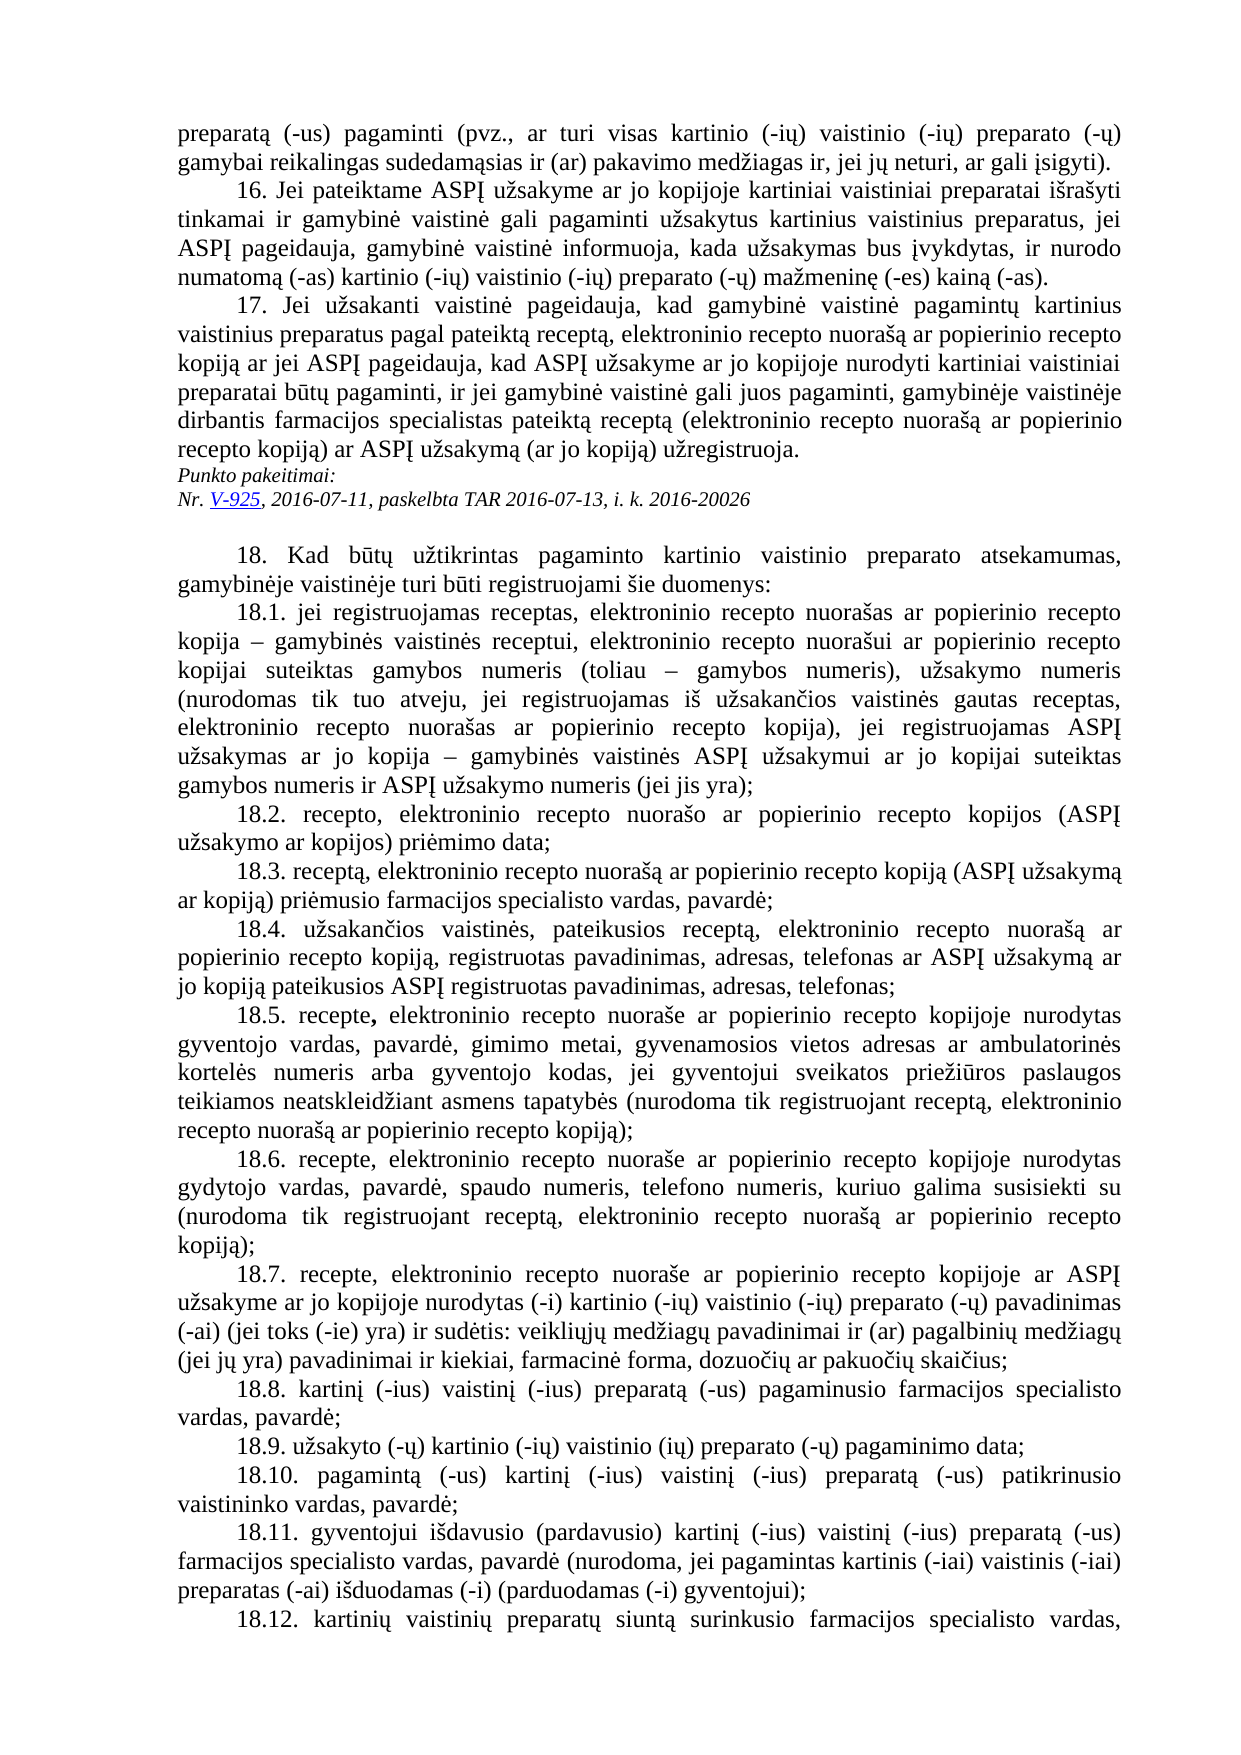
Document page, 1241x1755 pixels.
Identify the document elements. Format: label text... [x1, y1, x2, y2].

text 18.2. recepto, elektroninio recepto nuorašo ar popierinio recepto kopijos (ASPĮ užsakymo ar kopijos) priėmimo data; [177, 799, 1122, 856]
text 17. Jei užsakanti vaistinė pageidauja, kad gamybinė vaistinė pagamintų kartinius vaistinius preparatus pagal pateiktą receptą, elektroninio recepto nuorašą ar popierinio recepto kopiją ar jei ASPĮ pageidauja, kad ASPĮ užsakyme ar jo kopijoje nurodyti kartiniai vaistiniai preparatai būtų pagaminti, ir jei gamybinė vaistinė gali juos pagaminti, gamybinėje vaistinėje dirbantis farmacijos specialistas pateiktą receptą (elektroninio recepto nuorašą ar popierinio recepto kopiją) ar ASPĮ užsakymą (ar jo kopiją) užregistruoja. [177, 291, 1122, 463]
text 16. Jei pateiktame ASPĮ užsakyme ar jo kopijoje kartiniai vaistiniai preparatai išrašyti tinkamai ir gamybinė vaistinė gali pagaminti užsakytus kartinius vaistinius preparatus, jei ASPĮ pageidauja, gamybinė vaistinė informuoja, kada užsakymas bus įvykdytas, ir nurodo numatomą (-as) kartinio (-ių) vaistinio (-ių) preparato (-ų) mažmeninę (-es) kainą (-as). [177, 176, 1122, 291]
text 18.10. pagamintą (-us) kartinį (-ius) vaistinį (-ius) preparatą (-us) patikrinusio vaistininko vardas, pavardė; [177, 1460, 1122, 1517]
text 18.8. kartinį (-ius) vaistinį (-ius) preparatą (-us) pagaminusio farmacijos specialisto vardas, pavardė; [177, 1374, 1122, 1431]
text Nr. V-925, 2016-07-11, paskelbta TAR 2016-07-13, i. k. 2016-20026 [177, 487, 1122, 511]
text 18.7. recepte, elektroninio recepto nuoraše ar popierinio recepto kopijoje ar ASPĮ užsakyme ar jo kopijoje nurodytas (-i) kartinio (-ių) vaistinio (-ių) preparato (-ų) pavadinimas (-ai) (jei toks (-ie) yra) ir sudėtis: veikliųjų medžiagų pavadinimai ir (ar) pagalbinių medžiagų (jei jų yra) pavadinimai ir kiekiai, farmacinė forma, dozuočių ar pakuočių skaičius; [177, 1259, 1122, 1374]
text 18.11. gyventojui išdavusio (pardavusio) kartinį (-ius) vaistinį (-ius) preparatą (-us) farmacijos specialisto vardas, pavardė (nurodoma, jei pagamintas kartinis (-iai) vaistinis (-iai) preparatas (-ai) išduodamas (-i) (parduodamas (-i) gyventojui); [177, 1517, 1122, 1604]
text 18.9. užsakyto (-ų) kartinio (-ių) vaistinio (ių) preparato (-ų) pagaminimo data; [177, 1431, 1122, 1460]
text Punkto pakeitimai: [177, 463, 1122, 487]
text 18.12. kartinių vaistinių preparatų siuntą surinkusio farmacijos specialisto vardas, [177, 1604, 1122, 1632]
text 18. Kad būtų užtikrintas pagaminto kartinio vaistinio preparato atsekamumas, gamybinėje vaistinėje turi būti registruojami šie duomenys: [177, 540, 1122, 597]
text preparatą (-us) pagaminti (pvz., ar turi visas kartinio (-ių) vaistinio (-ių) preparato (-ų) gamybai reikalingas sudedamąsias ir (ar) pakavimo medžiagas ir, jei jų neturi, ar gali įsigyti). [177, 118, 1122, 176]
text 18.4. užsakančios vaistinės, pateikusios receptą, elektroninio recepto nuorašą ar popierinio recepto kopiją, registruotas pavadinimas, adresas, telefonas ar ASPĮ užsakymą ar jo kopiją pateikusios ASPĮ registruotas pavadinimas, adresas, telefonas; [177, 914, 1122, 1000]
text 18.5. recepte, elektroninio recepto nuoraše ar popierinio recepto kopijoje nurodytas gyventojo vardas, pavardė, gimimo metai, gyvenamosios vietos adresas ar ambulatorinės kortelės numeris arba gyventojo kodas, jei gyventojui sveikatos priežiūros paslaugos teikiamos neatskleidžiant asmens tapatybės (nurodoma tik registruojant receptą, elektroninio recepto nuorašą ar popierinio recepto kopiją); [177, 1000, 1122, 1144]
text 18.3. receptą, elektroninio recepto nuorašą ar popierinio recepto kopiją (ASPĮ užsakymą ar kopiją) priėmusio farmacijos specialisto vardas, pavardė; [177, 856, 1122, 914]
text 18.6. recepte, elektroninio recepto nuoraše ar popierinio recepto kopijoje nurodytas gydytojo vardas, pavardė, spaudo numeris, telefono numeris, kuriuo galima susisiekti su (nurodoma tik registruojant receptą, elektroninio recepto nuorašą ar popierinio recepto kopiją); [177, 1144, 1122, 1259]
text 18.1. jei registruojamas receptas, elektroninio recepto nuorašas ar popierinio recepto kopija – gamybinės vaistinės receptui, elektroninio recepto nuorašui ar popierinio recepto kopijai suteiktas gamybos numeris (toliau – gamybos numeris), užsakymo numeris (nurodomas tik tuo atveju, jei registruojamas iš užsakančios vaistinės gautas receptas, elektroninio recepto nuorašas ar popierinio recepto kopija), jei registruojamas ASPĮ užsakymas ar jo kopija – gamybinės vaistinės ASPĮ užsakymui ar jo kopijai suteiktas gamybos numeris ir ASPĮ užsakymo numeris (jei jis yra); [177, 597, 1122, 799]
